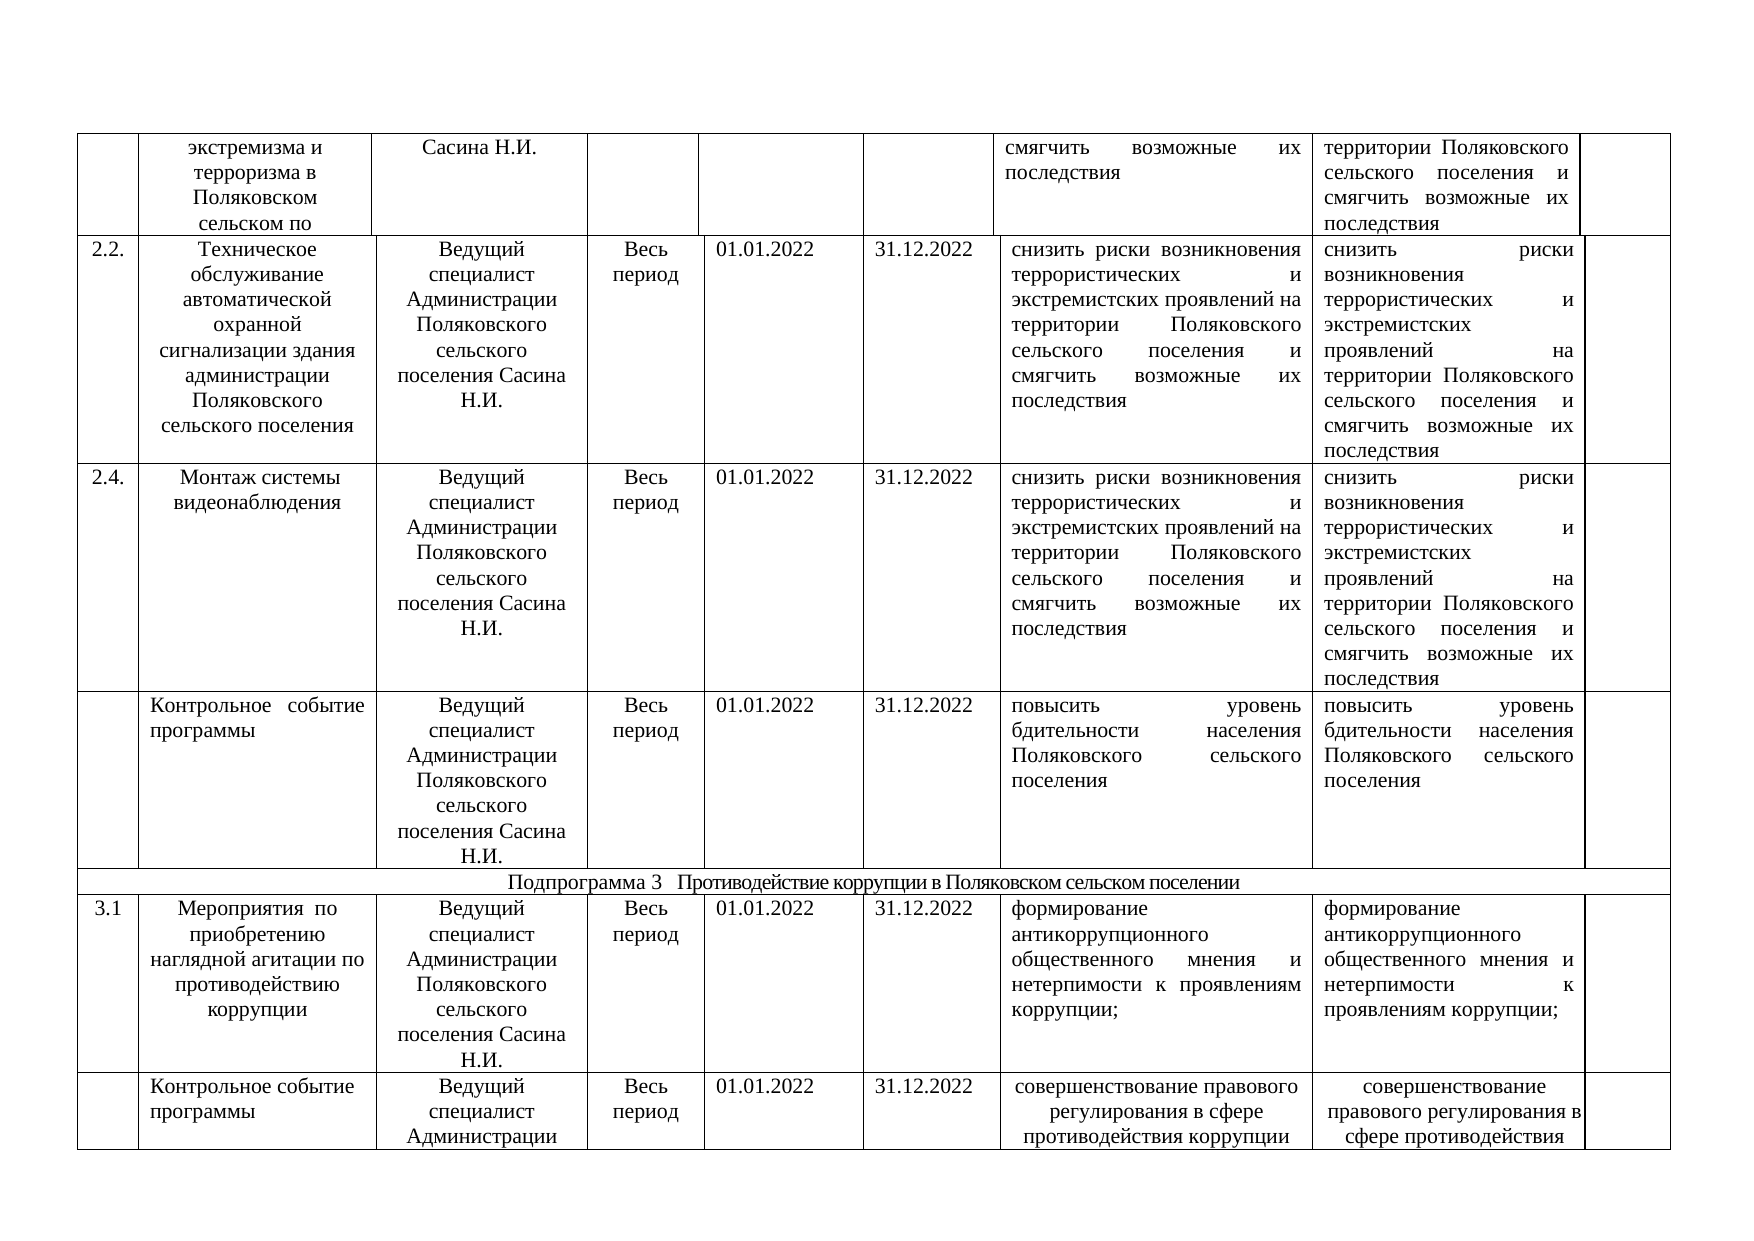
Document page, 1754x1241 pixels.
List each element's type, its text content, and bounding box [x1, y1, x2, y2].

table_cell 31.12.2022 [864, 1073, 1000, 1148]
table_cell формирование антикоррупционного общественного мнения и нетерпимости к проявлениям коррупции; [1313, 895, 1584, 1072]
table_cell 31.12.2022 [864, 236, 1000, 463]
table_cell [588, 134, 698, 235]
table_cell смягчить возможные их последствия [994, 134, 1312, 235]
table_cell снизить риски возникновения террористических и экстремистских проявлений на территории Поляковского сельского поселения и смягчить возможные их последствия [1313, 236, 1584, 463]
table_cell Ведущий специалист Администрации Поляковского сельского поселения Сасина Н.И. [377, 692, 587, 868]
table_cell Весь период [588, 692, 704, 868]
table_cell [1581, 134, 1670, 235]
table_cell [1586, 1073, 1670, 1148]
table_cell [78, 692, 138, 868]
table_cell [699, 134, 863, 235]
table_cell Ведущий специалист Администрации Поляковского сельского поселения Сасина Н.И. [377, 236, 587, 463]
table_cell снизить риски возникновения террористических и экстремистских проявлений на территории Поляковского сельского поселения и смягчить возможные их последствия [1001, 464, 1312, 691]
table_cell [78, 134, 138, 235]
table_cell 01.01.2022 [705, 692, 863, 868]
table_cell Монтаж системы видеонаблюдения [139, 464, 376, 691]
table_cell Ведущий специалист Администрации Поляковского сельского поселения Сасина Н.И. [377, 464, 587, 691]
table_cell экстремизма и терроризма в Поляковском сельском по [139, 134, 371, 235]
table_cell Подпрограмма 3 Противодействие коррупции в Поляковском сельском поселении [78, 869, 1670, 894]
table_cell 31.12.2022 [864, 895, 1000, 1072]
table_cell снизить риски возникновения террористических и экстремистских проявлений на территории Поляковского сельского поселения и смягчить возможные их последствия [1001, 236, 1312, 463]
table_cell формирование антикоррупционного общественного мнения и нетерпимости к проявлениям коррупции; [1001, 895, 1312, 1072]
table_cell Техническое обслуживание автоматической охранной сигнализации здания администрации Поляковского сельского поселения [139, 236, 376, 463]
table_cell 01.01.2022 [705, 895, 863, 1072]
table_cell 01.01.2022 [705, 236, 863, 463]
table_cell снизить риски возникновения террористических и экстремистских проявлений на территории Поляковского сельского поселения и смягчить возможные их последствия [1313, 464, 1584, 691]
table_cell территории Поляковского сельского поселения и смягчить возможные их последствия [1313, 134, 1579, 235]
table_cell Контрольное событие программы [139, 1073, 376, 1148]
table_cell Весь период [588, 1073, 704, 1148]
table_cell повысить уровень бдительности населения Поляковского сельского поселения [1313, 692, 1584, 868]
table_cell совершенствование правового регулирования в сфере противодействия [1313, 1073, 1584, 1148]
table_cell [1586, 236, 1670, 463]
table_cell [1586, 895, 1670, 1072]
table_cell 31.12.2022 [864, 464, 1000, 691]
table_cell Сасина Н.И. [372, 134, 587, 235]
table_cell Весь период [588, 464, 704, 691]
table_cell повысить уровень бдительности населения Поляковского сельского поселения [1001, 692, 1312, 868]
table_cell 01.01.2022 [705, 1073, 863, 1148]
table_cell Весь период [588, 236, 704, 463]
table_cell [864, 134, 993, 235]
table_cell [1586, 692, 1670, 868]
table_cell Весь период [588, 895, 704, 1072]
table_cell 3.1 [78, 895, 138, 1072]
table_cell совершенствование правового регулирования в сфере противодействия коррупции [1001, 1073, 1312, 1148]
table_cell [78, 1073, 138, 1148]
table_cell 2.2. [78, 236, 138, 463]
table_cell Ведущий специалист Администрации [377, 1073, 587, 1148]
table_cell 01.01.2022 [705, 464, 863, 691]
table_cell [1586, 464, 1670, 691]
table_cell Контрольное событие программы [139, 692, 376, 868]
table_cell Мероприятия по приобретению наглядной агитации по противодействию коррупции [139, 895, 376, 1072]
table_cell 2.4. [78, 464, 138, 691]
table_cell Ведущий специалист Администрации Поляковского сельского поселения Сасина Н.И. [377, 895, 587, 1072]
table_cell 31.12.2022 [864, 692, 1000, 868]
